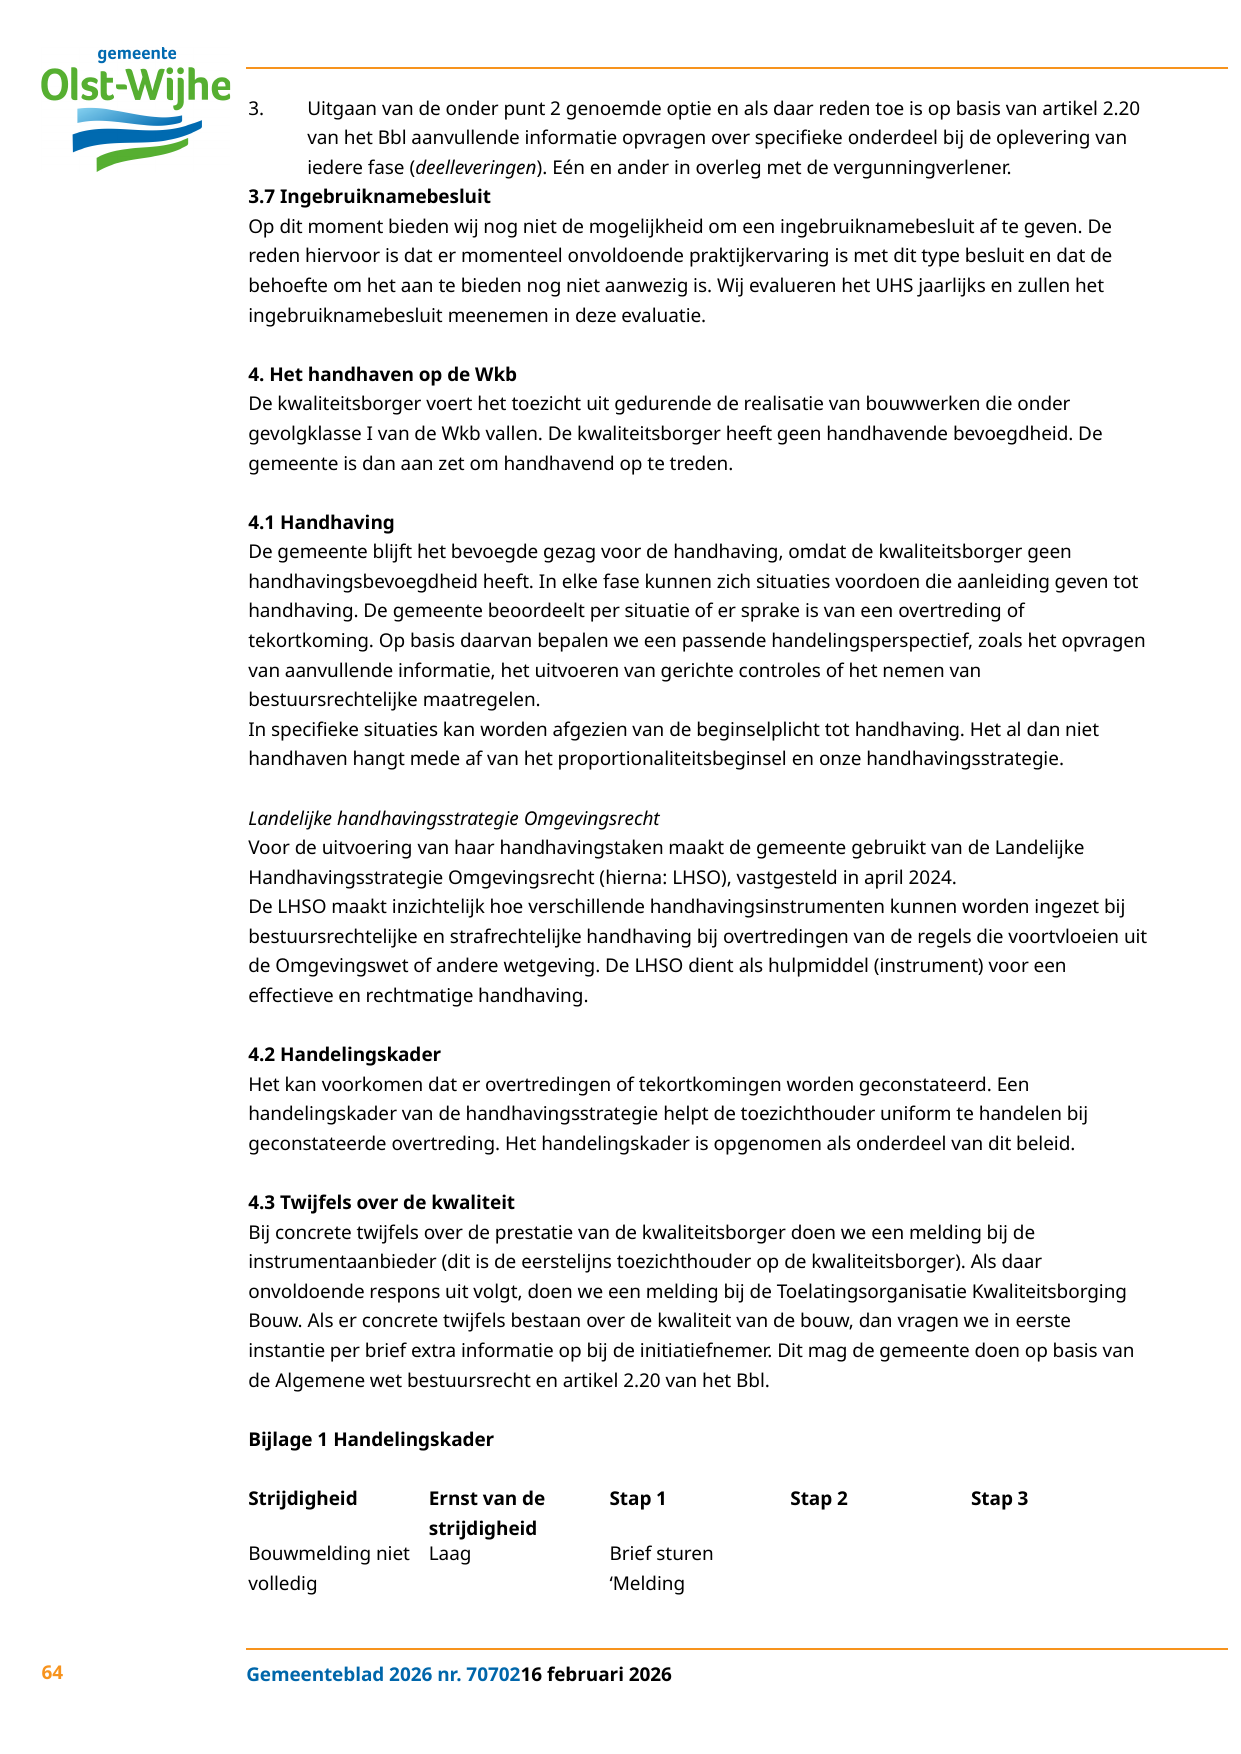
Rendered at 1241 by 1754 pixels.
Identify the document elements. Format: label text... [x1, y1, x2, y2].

table_cell Brief sturen ‘Melding [609, 1541, 790, 1596]
list Uitgaan van de onder punt 2 genoemde optie en als daar reden toe is op basis van artikel 2.20 van het Bbl aanvullende informatie opvragen over specifieke onderdeel bij de oplevering van iedere fase (deelleveringen). Eén en ander in overleg met de vergunningverlener. [248, 95, 1152, 180]
table_header Strijdigheid [248, 1485, 429, 1541]
text 4.3 Twijfels over de kwaliteit [248, 1189, 1152, 1215]
table_header Stap 3 [971, 1485, 1152, 1541]
picture [41, 47, 231, 172]
text Het kan voorkomen dat er overtredingen of tekortkomingen worden geconstateerd. Een handelingskader van de handhavingsstrategie helpt de toezichthouder uniform te handelen bij geconstateerde overtreding. Het handelingskader is opgenomen als onderdeel van dit beleid. [248, 1071, 1152, 1156]
text Bij concrete twijfels over de prestatie van de kwaliteitsborger doen we een melding bij de instrumentaanbieder (dit is de eerstelijns toezichthouder op de kwaliteitsborger). Als daar onvoldoende respons uit volgt, doen we een melding bij de Toelatingsorganisatie Kwaliteitsborging Bouw. Als er concrete twijfels bestaan over de kwaliteit van de bouw, dan vragen we in eerste instantie per brief extra informatie op bij de initiatiefnemer. Dit mag de gemeente doen op basis van de Algemene wet bestuursrecht en artikel 2.20 van het Bbl. [248, 1219, 1152, 1393]
text Landelijke handhavingsstrategie Omgevingsrecht [248, 805, 1152, 831]
text 4.2 Handelingskader [248, 1041, 1152, 1067]
table_cell [790, 1541, 971, 1596]
text 4.1 Handhaving [248, 509, 1152, 535]
table_header Ernst van de strijdigheid [429, 1485, 609, 1541]
text 4. Het handhaven op de Wkb [248, 361, 1152, 387]
text De kwaliteitsborger voert het toezicht uit gedurende de realisatie van bouwwerken die onder gevolgklasse I van de Wkb vallen. De kwaliteitsborger heeft geen handhavende bevoegdheid. De gemeente is dan aan zet om handhavend op te treden. [248, 391, 1152, 476]
text 3.7 Ingebruiknamebesluit [248, 183, 1152, 209]
table_header Stap 2 [790, 1485, 971, 1541]
text Voor de uitvoering van haar handhavingstaken maakt de gemeente gebruikt van de Landelijke Handhavingsstrategie Omgevingsrecht (hierna: LHSO), vastgesteld in april 2024. [248, 834, 1152, 890]
text De gemeente blijft het bevoegde gezag voor de handhaving, omdat de kwaliteitsborger geen handhavingsbevoegdheid heeft. In elke fase kunnen zich situaties voordoen die aanleiding geven tot handhaving. De gemeente beoordeelt per situatie of er sprake is van een overtreding of tekortkoming. Op basis daarvan bepalen we een passende handelingsperspectief, zoals het opvragen van aanvullende informatie, het uitvoeren van gerichte controles of het nemen van bestuursrechtelijke maatregelen. [248, 538, 1152, 712]
text Bijlage 1 Handelingskader [248, 1426, 1152, 1452]
text De LHSO maakt inzichtelijk hoe verschillende handhavingsinstrumenten kunnen worden ingezet bij bestuursrechtelijke en strafrechtelijke handhaving bij overtredingen van de regels die voortvloeien uit de Omgevingswet of andere wetgeving. De LHSO dient als hulpmiddel (instrument) voor een effectieve en rechtmatige handhaving. [248, 893, 1152, 1008]
table_cell Laag [429, 1541, 609, 1596]
text In specifieke situaties kan worden afgezien van de beginselplicht tot handhaving. Het al dan niet handhaven hangt mede af van het proportionaliteitsbeginsel en onze handhavingsstrategie. [248, 716, 1152, 771]
table_header Stap 1 [609, 1485, 790, 1541]
table_cell Bouwmelding niet volledig [248, 1541, 429, 1596]
text Op dit moment bieden wij nog niet de mogelijkheid om een ingebruiknamebesluit af te geven. De reden hiervoor is dat er momenteel onvoldoende praktijkervaring is met dit type besluit en dat de behoefte om het aan te bieden nog niet aanwezig is. Wij evalueren het UHS jaarlijks en zullen het ingebruiknamebesluit meenemen in deze evaluatie. [248, 213, 1152, 328]
table_cell [971, 1541, 1152, 1596]
